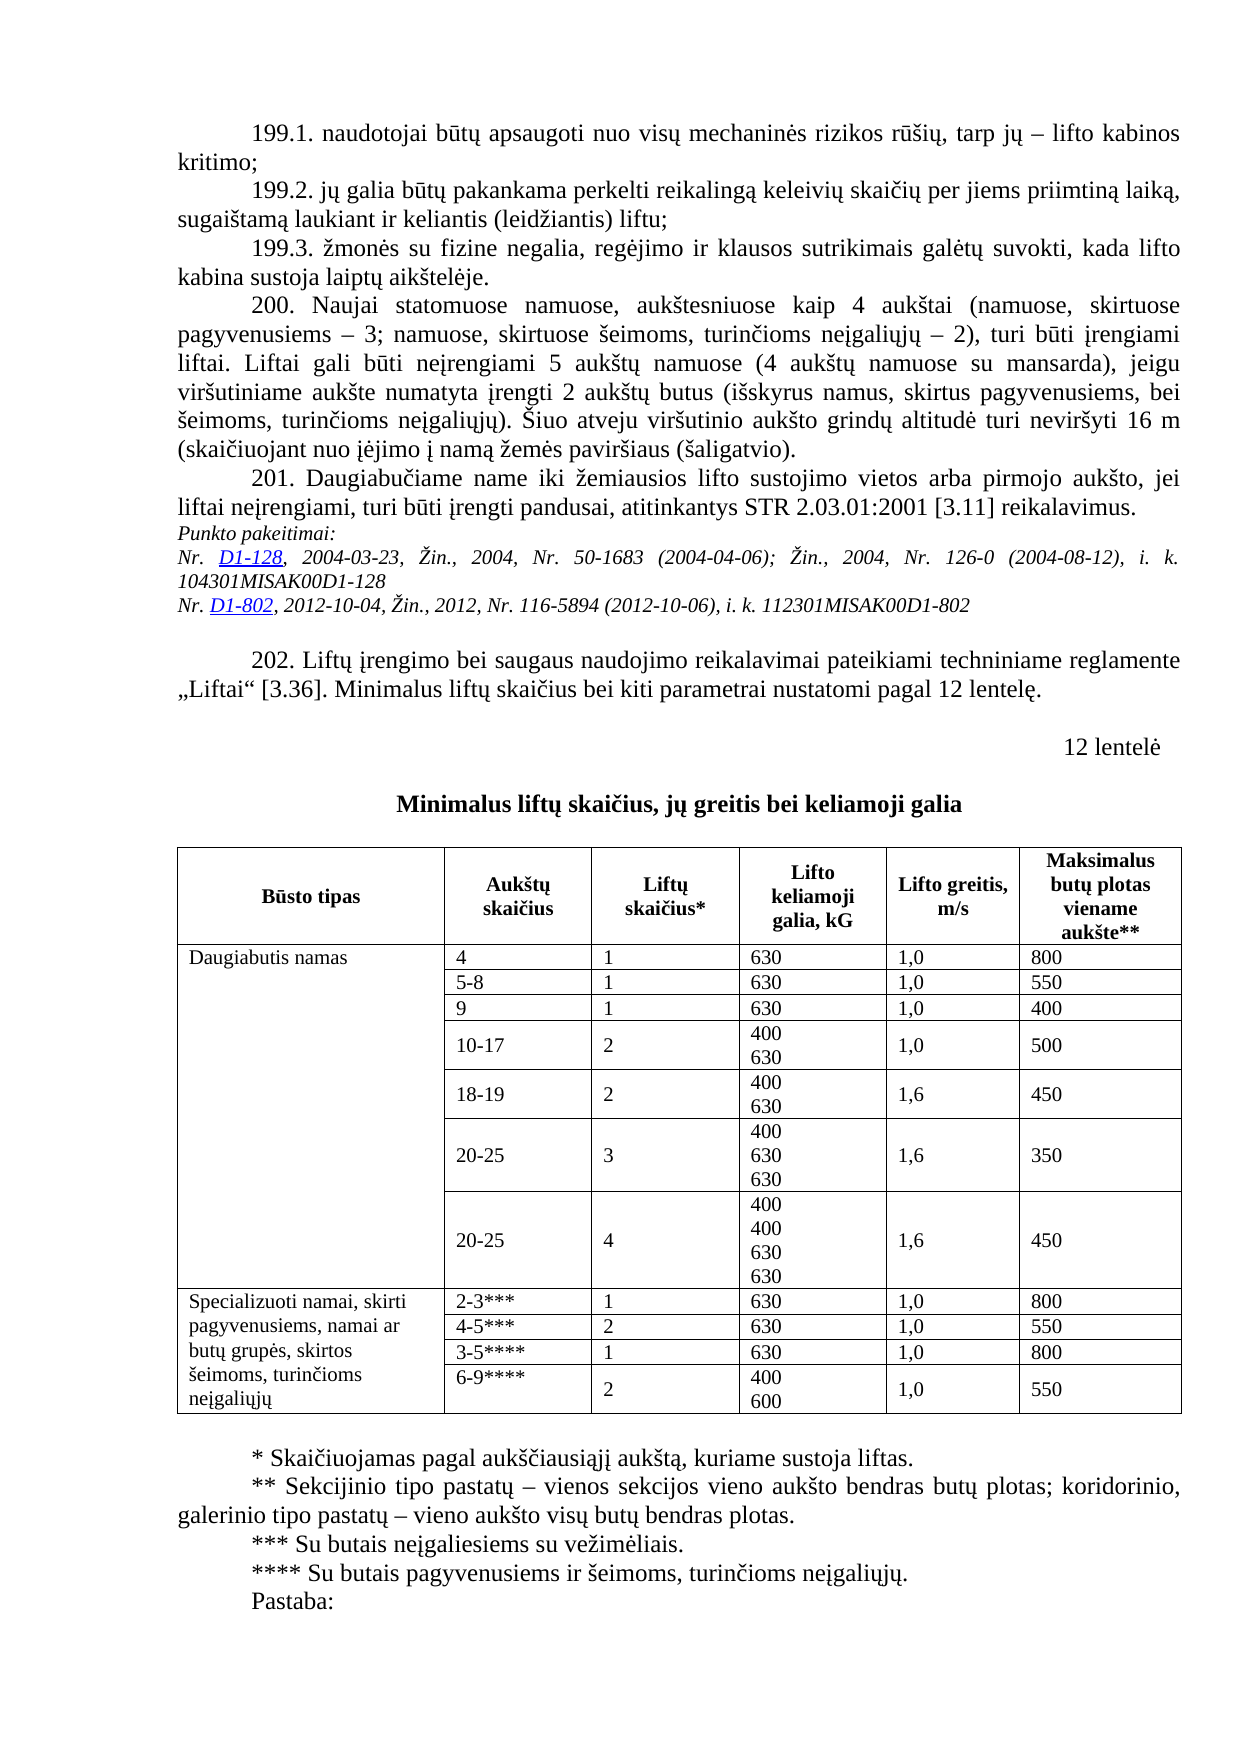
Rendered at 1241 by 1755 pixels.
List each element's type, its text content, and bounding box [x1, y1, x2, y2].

table_cell 1,0 [887, 1289, 1019, 1313]
table_cell 350 [1020, 1119, 1181, 1191]
text *** Su butais neįgaliesiems su vežimėliais. [177, 1529, 1181, 1558]
text 200. Naujai statomuose namuose, aukštesniuose kaip 4 aukštai (namuose, skirtuose pagyvenusiems – 3; namuose, skirtuose šeimoms, turinčioms neįgaliųjų – 2), turi būti įrengiami liftai. Liftai gali būti neįrengiami 5 aukštų namuose (4 aukštų namuose su mansarda), jeigu viršutiniame aukšte numatyta įrengti 2 aukštų butus (išskyrus namus, skirtus pagyvenusiems, bei šeimoms, turinčioms neįgaliųjų). Šiuo atveju viršutinio aukšto grindų altitudė turi neviršyti 16 m (skaičiuojant nuo įėjimo į namą žemės paviršiaus (šaligatvio). [177, 291, 1181, 463]
table_cell 400 630 [740, 1021, 886, 1069]
table_cell 18-19 [445, 1070, 591, 1118]
table_cell 400 630 630 [740, 1119, 886, 1191]
table_cell 2 [592, 1021, 739, 1069]
table_cell 630 [740, 995, 886, 1019]
table_cell 4-5*** [445, 1315, 591, 1338]
text 199.2. jų galia būtų pakankama perkelti reikalingą keleivių skaičių per jiems priimtiną laiką, sugaištamą laukiant ir keliantis (leidžiantis) liftu; [177, 176, 1181, 233]
table_cell 20-25 [445, 1192, 591, 1288]
text Minimalus liftų skaičius, jų greitis bei keliamoji galia [177, 789, 1181, 818]
table_cell 1 [592, 1289, 739, 1313]
table_cell 4 [445, 945, 591, 969]
text Punkto pakeitimai: [177, 521, 1181, 545]
table_header Lifto keliamoji galia, kG [740, 848, 886, 944]
text ** Sekcijinio tipo pastatų – vienos sekcijos vieno aukšto bendras butų plotas; koridorinio, galerinio tipo pastatų – vieno aukšto visų butų bendras plotas. [177, 1471, 1181, 1529]
text * Skaičiuojamas pagal aukščiausiąjį aukštą, kuriame sustoja liftas. [177, 1443, 1181, 1471]
table_cell 1,0 [887, 1021, 1019, 1069]
table_cell 630 [740, 1289, 886, 1313]
text Nr. D1-802, 2012-10-04, Žin., 2012, Nr. 116-5894 (2012-10-06), i. k. 112301MISAK00D1-802 [177, 593, 1181, 617]
text Pastaba: [177, 1586, 1181, 1615]
table_cell 550 [1020, 970, 1181, 994]
table_cell 2 [592, 1070, 739, 1118]
table_cell 800 [1020, 1289, 1181, 1313]
table_cell 1 [592, 995, 739, 1019]
text 199.1. naudotojai būtų apsaugoti nuo visų mechaninės rizikos rūšių, tarp jų – lifto kabinos kritimo; [177, 118, 1181, 176]
table_cell 1,0 [887, 1315, 1019, 1338]
table_cell Specializuoti namai, skirti pagyvenusiems, namai ar butų grupės, skirtos šeimoms, turinčioms neįgaliųjų [178, 1289, 444, 1413]
table_cell 550 [1020, 1315, 1181, 1338]
text 12 lentelė [177, 732, 1181, 761]
table_cell 400 [1020, 995, 1181, 1019]
table_cell 20-25 [445, 1119, 591, 1191]
text **** Su butais pagyvenusiems ir šeimoms, turinčioms neįgaliųjų. [177, 1558, 1181, 1586]
table_cell 1,0 [887, 1340, 1019, 1364]
table_cell 3-5**** [445, 1340, 591, 1364]
table_cell 1,0 [887, 1365, 1019, 1413]
table_header Lifto greitis, m/s [887, 848, 1019, 944]
table_cell 630 [740, 1315, 886, 1338]
table_cell 450 [1020, 1192, 1181, 1288]
table_cell 1 [592, 945, 739, 969]
table_cell 400 630 [740, 1070, 886, 1118]
table_cell Daugiabutis namas [178, 945, 444, 1288]
table_cell 1 [592, 970, 739, 994]
table_cell 2 [592, 1365, 739, 1413]
table_cell 1,6 [887, 1070, 1019, 1118]
text 199.3. žmonės su fizine negalia, regėjimo ir klausos sutrikimais galėtų suvokti, kada lifto kabina sustoja laiptų aikštelėje. [177, 233, 1181, 291]
table_header Būsto tipas [178, 848, 444, 944]
table_cell 1,0 [887, 970, 1019, 994]
table_cell 1,6 [887, 1119, 1019, 1191]
text 201. Daugiabučiame name iki žemiausios lifto sustojimo vietos arba pirmojo aukšto, jei liftai neįrengiami, turi būti įrengti pandusai, atitinkantys STR 2.03.01:2001 [3.11] reikalavimus. [177, 463, 1181, 521]
table_cell 2 [592, 1315, 739, 1338]
table_cell 450 [1020, 1070, 1181, 1118]
table_cell 9 [445, 995, 591, 1019]
table_cell 4 [592, 1192, 739, 1288]
table_cell 1,0 [887, 945, 1019, 969]
table_cell 800 [1020, 945, 1181, 969]
table_cell 500 [1020, 1021, 1181, 1069]
table_cell 400 600 [740, 1365, 886, 1413]
table_cell 800 [1020, 1340, 1181, 1364]
text 202. Liftų įrengimo bei saugaus naudojimo reikalavimai pateikiami techniniame reglamente „Liftai“ [3.36]. Minimalus liftų skaičius bei kiti parametrai nustatomi pagal 12 lentelę. [177, 646, 1181, 703]
table_cell 400 400 630 630 [740, 1192, 886, 1288]
text Nr. D1-128, 2004-03-23, Žin., 2004, Nr. 50-1683 (2004-04-06); Žin., 2004, Nr. 126-0 (2004-08-12), i. k. 104301MISAK00D1-128 [177, 545, 1181, 593]
table_cell 630 [740, 945, 886, 969]
table_cell 1 [592, 1340, 739, 1364]
table_cell 1,0 [887, 995, 1019, 1019]
table_cell 5-8 [445, 970, 591, 994]
table_header Maksimalus butų plotas viename aukšte** [1020, 848, 1181, 944]
table_cell 2-3*** [445, 1289, 591, 1313]
table_cell 3 [592, 1119, 739, 1191]
table_cell 6-9**** [445, 1365, 591, 1413]
table_header Liftų skaičius* [592, 848, 739, 944]
table_header Aukštų skaičius [445, 848, 591, 944]
table_cell 10-17 [445, 1021, 591, 1069]
table_cell 630 [740, 1340, 886, 1364]
table_cell 630 [740, 970, 886, 994]
table_cell 1,6 [887, 1192, 1019, 1288]
table_cell 550 [1020, 1365, 1181, 1413]
